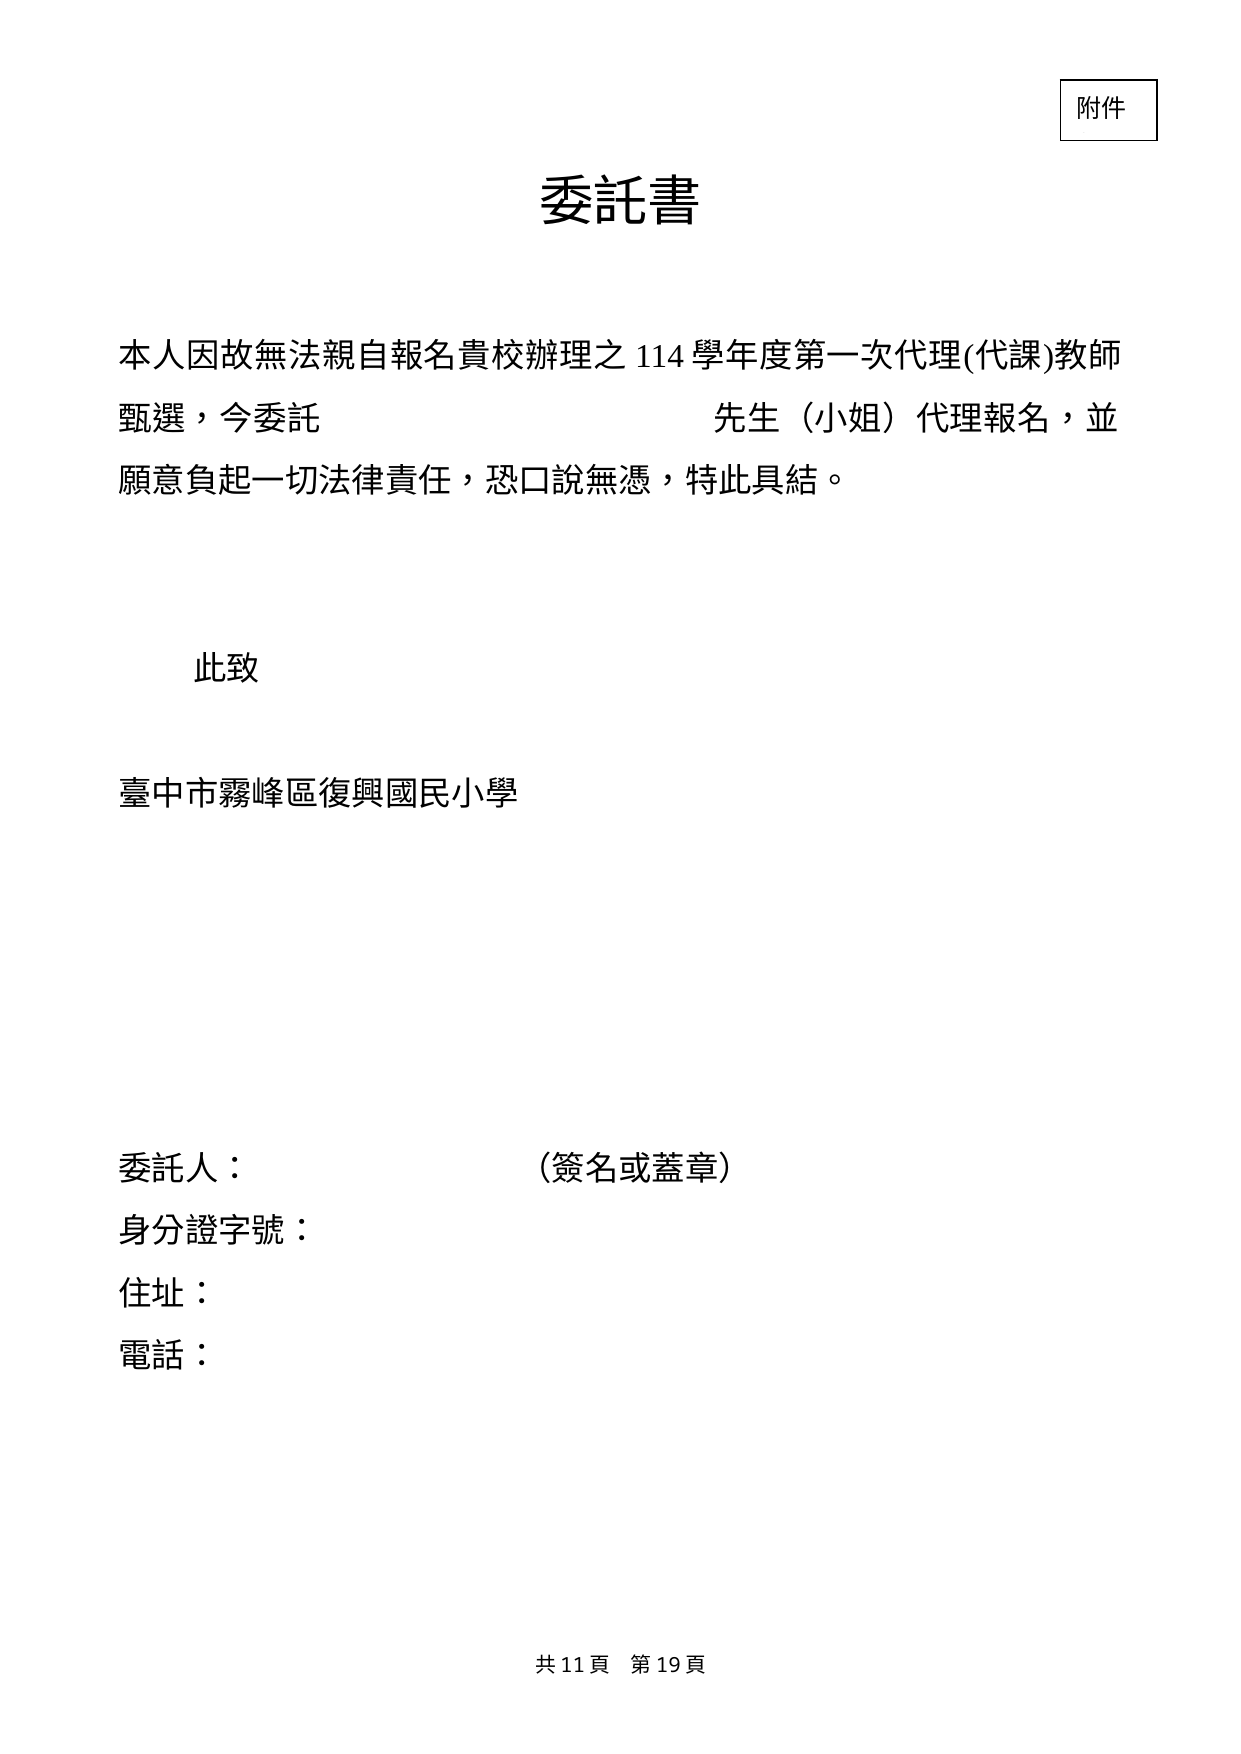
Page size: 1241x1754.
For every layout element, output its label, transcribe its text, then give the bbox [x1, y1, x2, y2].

text 本人因故無法親自報名貴校辦理之114學年度第一次代理(代課)教師甄選，今委託 先生（小姐）代理報名，並願意負起一切法律責任，恐口說無憑，特此具結。 [118, 311, 1122, 499]
text 身分證字號： [118, 1186, 1122, 1249]
text 臺中市霧峰區復興國民小學 [118, 749, 1122, 811]
text 住址： [118, 1249, 1122, 1311]
text 附件2 [1076, 88, 1141, 132]
text 委託書 [1061, 81, 1156, 140]
text 委託書 [118, 80, 1122, 249]
text 委託人： （簽名或蓋章） [118, 1124, 1122, 1186]
text 此致 [118, 624, 1122, 686]
text 電話： [118, 1311, 1122, 1374]
